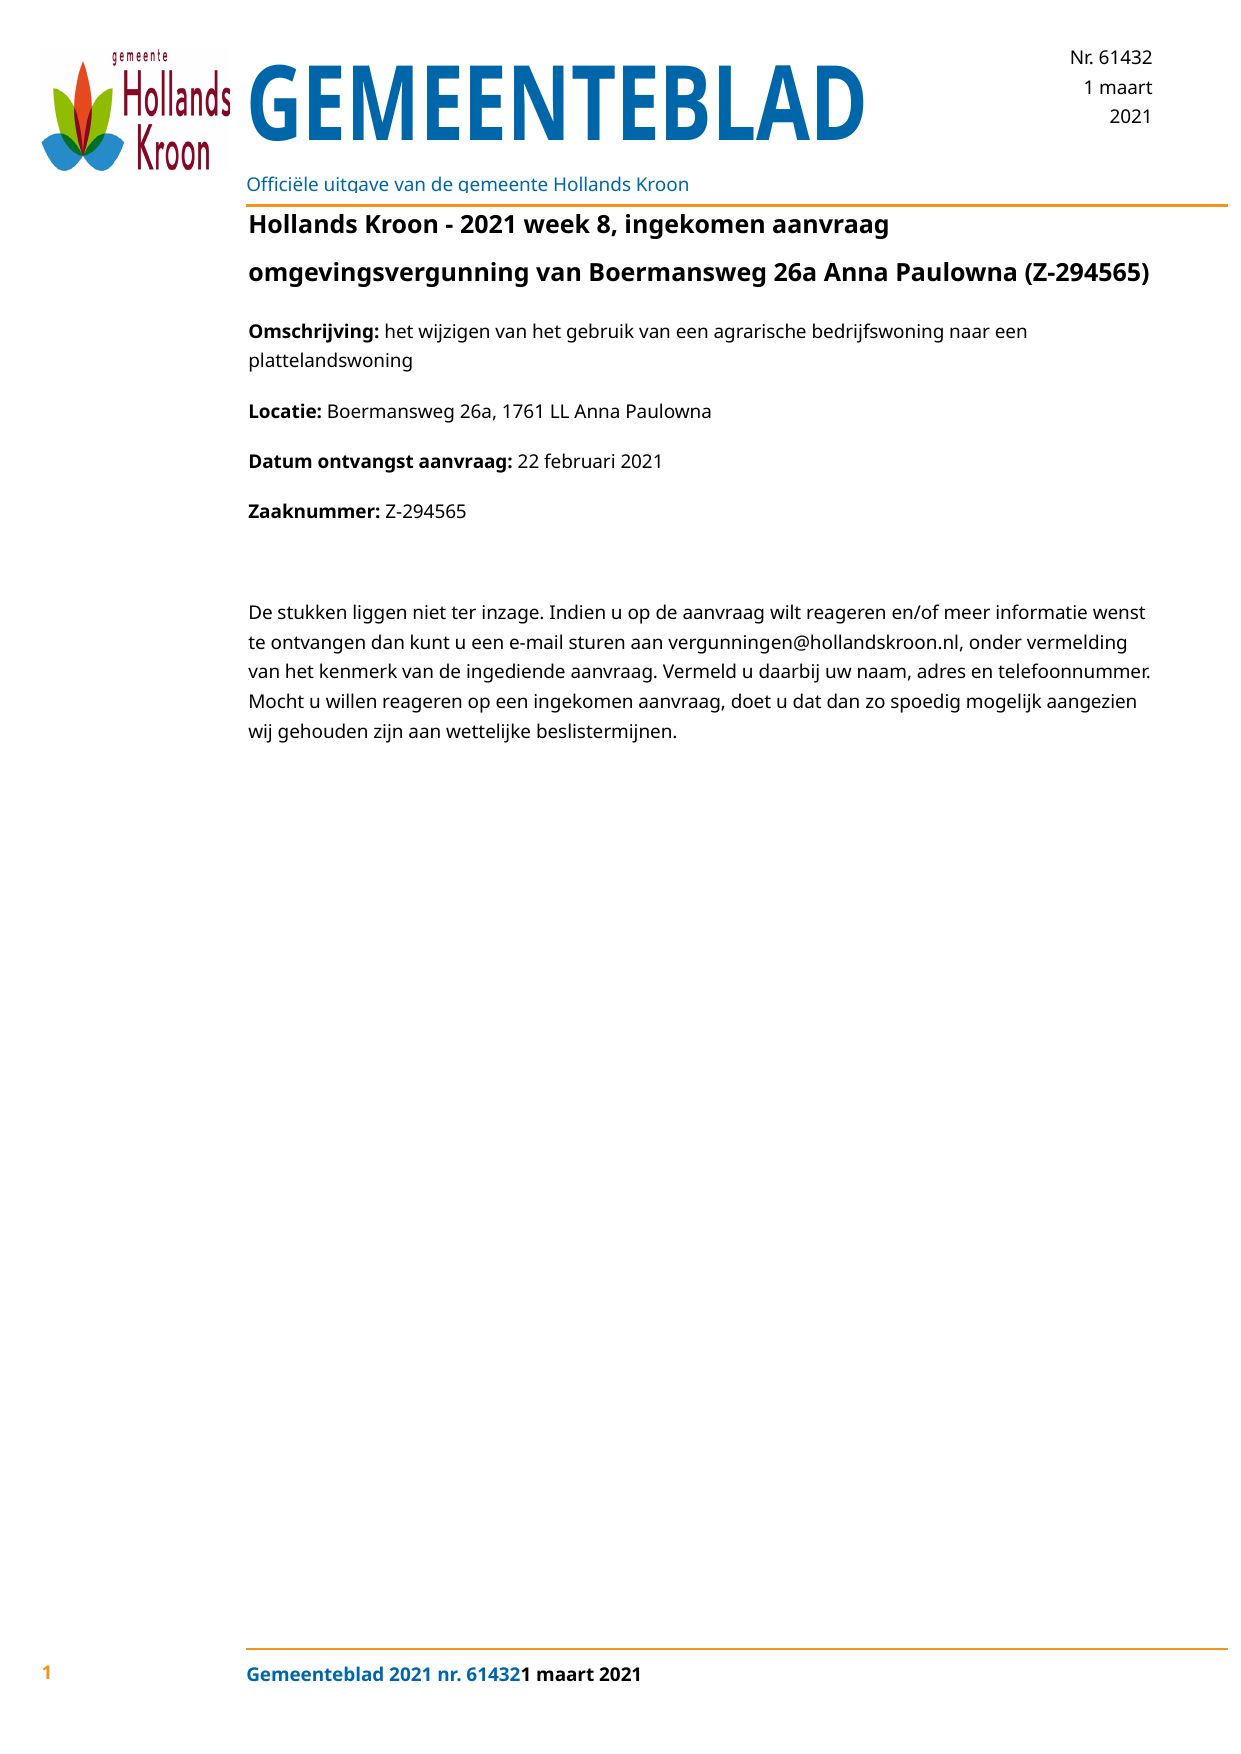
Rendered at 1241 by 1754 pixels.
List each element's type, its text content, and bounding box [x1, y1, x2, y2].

text Datum ontvangst aanvraag: 22 februari 2021 [248, 448, 1152, 474]
text Omschrijving: het wijzigen van het gebruik van een agrarische bedrijfswoning naar een plattelandswoning [248, 318, 1152, 373]
text De stukken liggen niet ter inzage. Indien u op de aanvraag wilt reageren en/of meer informatie wenst te ontvangen dan kunt u een e-mail sturen aan vergunningen@hollandskroon.nl, onder vermelding van het kenmerk van de ingediende aanvraag. Vermeld u daarbij uw naam, adres en telefoonnummer. Mocht u willen reageren op een ingekomen aanvraag, doet u dat dan zo spoedig mogelijk aangezien wij gehouden zijn aan wettelijke beslistermijnen. [248, 599, 1152, 744]
text Zaaknummer: Z-294565 [248, 499, 1152, 524]
picture [41, 47, 231, 172]
text Hollands Kroon - 2021 week 8, ingekomen aanvraag omgevingsvergunning van Boermansweg 26a Anna Paulowna (Z-294565) [248, 207, 1152, 288]
text Locatie: Boermansweg 26a, 1761 LL Anna Paulowna [248, 398, 1152, 424]
